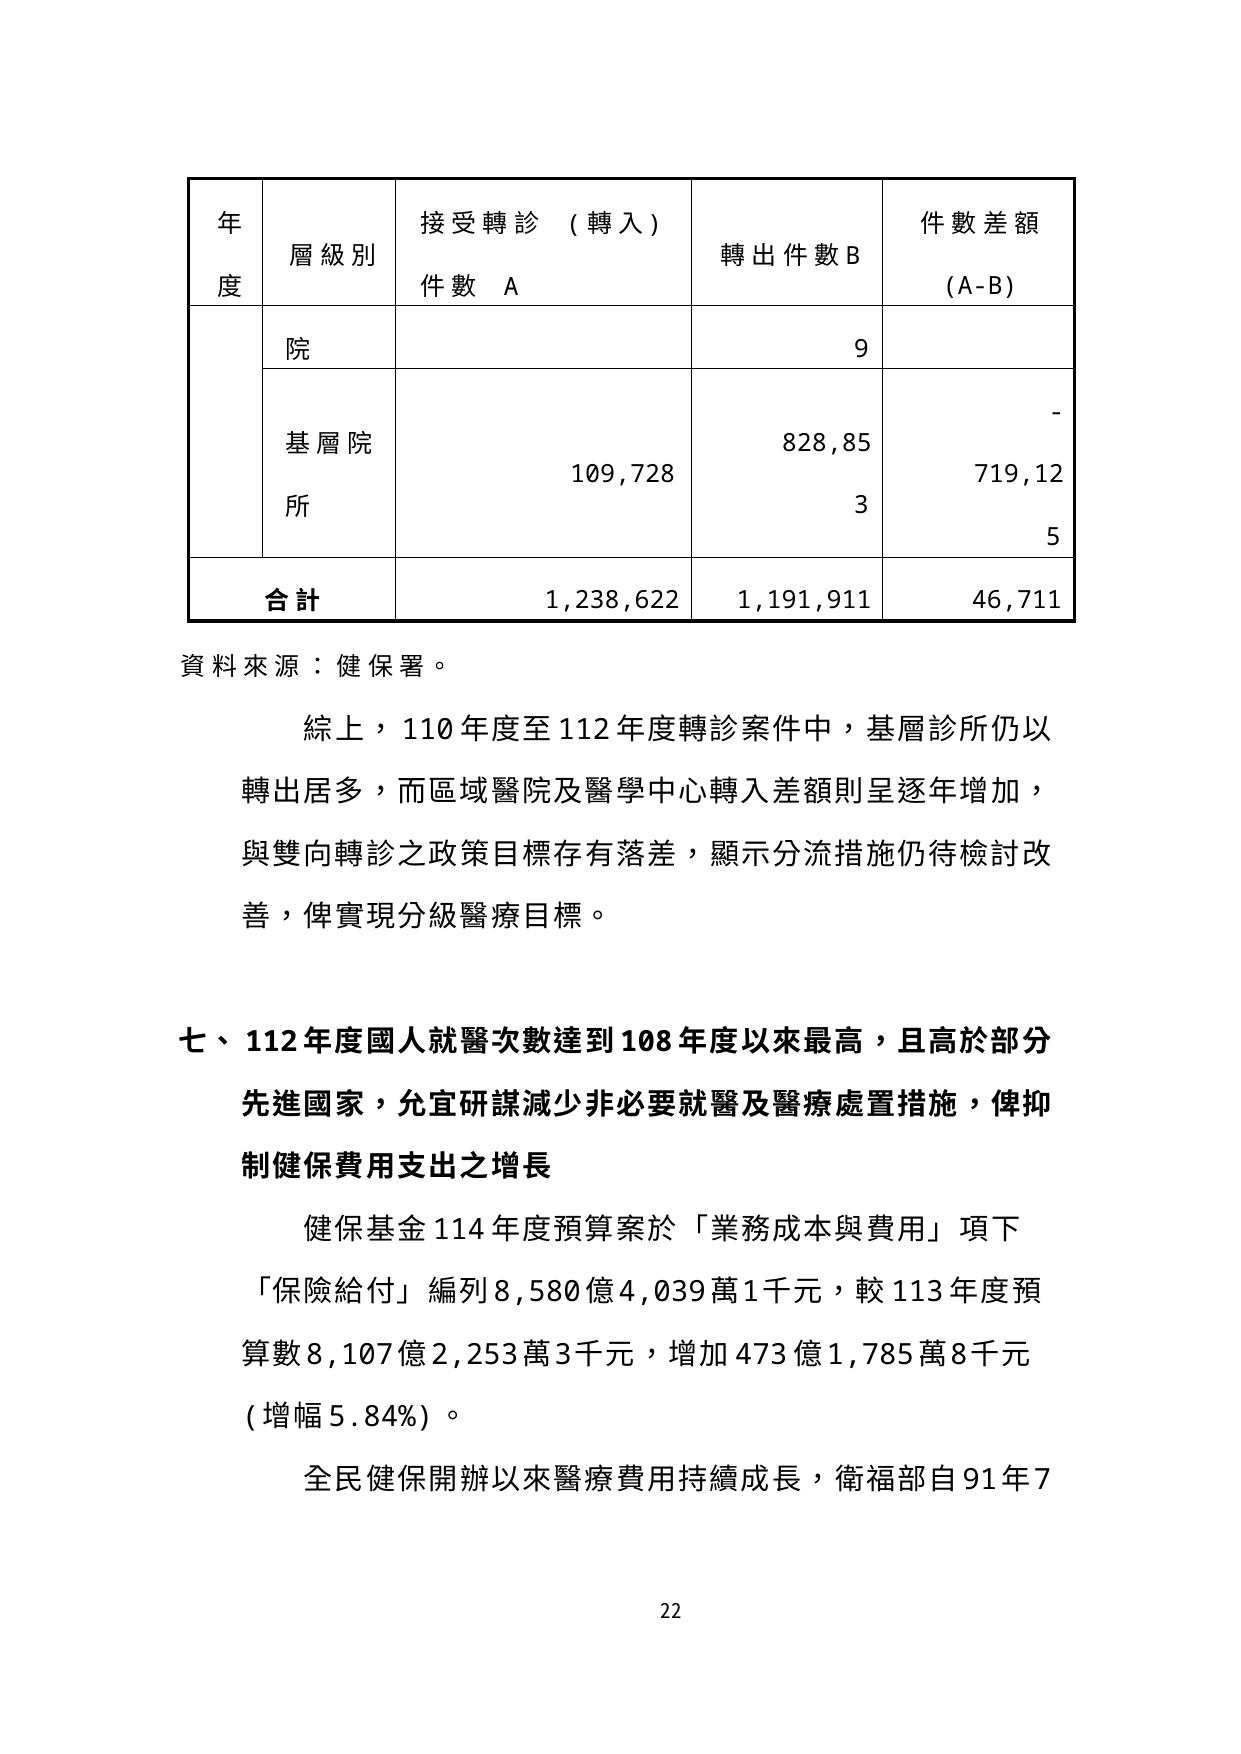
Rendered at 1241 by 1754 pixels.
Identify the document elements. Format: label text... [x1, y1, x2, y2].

text 健保基金114年度預算案於「業務成本與費用」項下「保險給付」編列8,580億4,039萬1千元，較113年度預算數8,107億2,253萬3千元，增加473億1,785萬8千元(增幅5.84%)。 [236, 1185, 1063, 1435]
table_cell 109,728 [396, 369, 691, 556]
table_header 層級別 [263, 180, 395, 305]
table_header 轉出件數B [692, 180, 882, 305]
table_cell 院 [263, 306, 395, 368]
text 綜上，110年度至112年度轉診案件中，基層診所仍以轉出居多，而區域醫院及醫學中心轉入差額則呈逐年增加，與雙向轉診之政策目標存有落差，顯示分流措施仍待檢討改善，俾實現分級醫療目標。 [236, 685, 1063, 935]
table_cell [883, 306, 1073, 368]
table_header 年度 [190, 180, 262, 305]
text 資料來源：健保署。 [177, 622, 1063, 685]
table_cell 合計 [190, 558, 395, 619]
table_cell [190, 306, 262, 556]
text 全民健保開辦以來醫療費用持續成長，衛福部自91年7 [236, 1435, 1063, 1497]
text 七、112年度國人就醫次數達到108年度以來最高，且高於部分先進國家，允宜研謀減少非必要就醫及醫療處置措施，俾抑制健保費用支出之增長 [177, 997, 1063, 1185]
table_cell 基層院所 [263, 369, 395, 556]
table_cell [396, 306, 691, 368]
table_cell -719,125 [883, 369, 1073, 556]
table_header 接受轉診 (轉入) 件數 A [396, 180, 691, 305]
table_cell 46,711 [883, 558, 1073, 619]
table_cell 1,238,622 [396, 558, 691, 619]
table_cell 828,853 [692, 369, 882, 556]
table_header 件數差額(A-B) [883, 180, 1073, 305]
table_cell 9 [692, 306, 882, 368]
table_cell 1,191,911 [692, 558, 882, 619]
